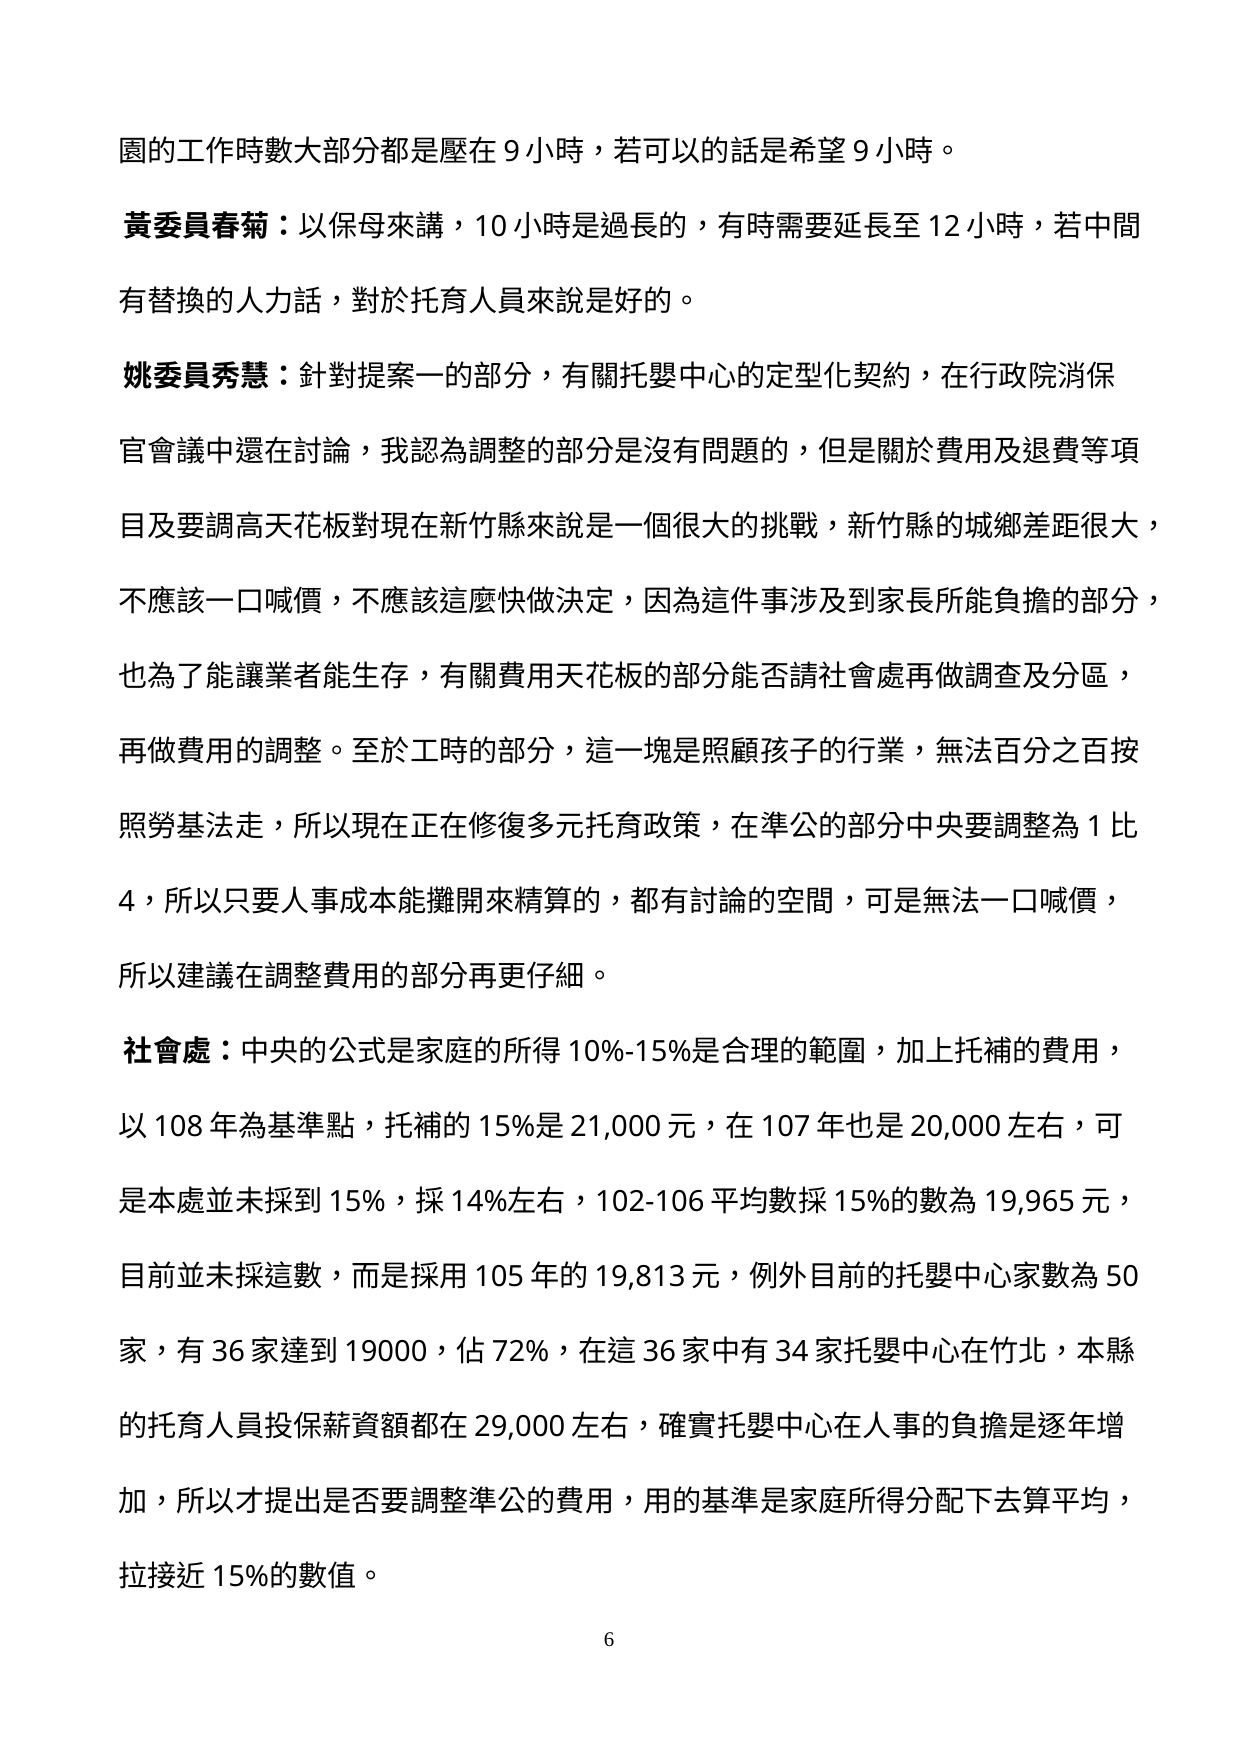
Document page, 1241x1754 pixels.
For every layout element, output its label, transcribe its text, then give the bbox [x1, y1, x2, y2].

text 社會處：中央的公式是家庭的所得10%-15%是合理的範圍，加上托補的費用，以108年為基準點，托補的15%是21,000元，在107年也是20,000左右，可是本處並未採到15%，採14%左右，102-106平均數採15%的數為19,965元，目前並未採這數，而是採用105年的19,813元，例外目前的托嬰中心家數為50家，有36家達到19000，佔72%，在這36家中有34家托嬰中心在竹北，本縣的托育人員投保薪資額都在29,000左右，確實托嬰中心在人事的負擔是逐年增加，所以才提出是否要調整準公的費用，用的基準是家庭所得分配下去算平均，拉接近15%的數值。 [118, 1011, 1144, 1611]
text 園的工作時數大部分都是壓在9小時，若可以的話是希望9小時。 [118, 111, 1144, 186]
text 姚委員秀慧：針對提案一的部分，有關托嬰中心的定型化契約，在行政院消保官會議中還在討論，我認為調整的部分是沒有問題的，但是關於費用及退費等項目及要調高天花板對現在新竹縣來說是一個很大的挑戰，新竹縣的城鄉差距很大，不應該一口喊價，不應該這麼快做決定，因為這件事涉及到家長所能負擔的部分，也為了能讓業者能生存，有關費用天花板的部分能否請社會處再做調查及分區，再做費用的調整。至於工時的部分，這一塊是照顧孩子的行業，無法百分之百按照勞基法走，所以現在正在修復多元托育政策，在準公的部分中央要調整為1比4，所以只要人事成本能攤開來精算的，都有討論的空間，可是無法一口喊價，所以建議在調整費用的部分再更仔細。 [118, 336, 1144, 1011]
text 黃委員春菊：以保母來講，10小時是過長的，有時需要延長至12小時，若中間有替換的人力話，對於托育人員來說是好的。 [118, 186, 1144, 336]
